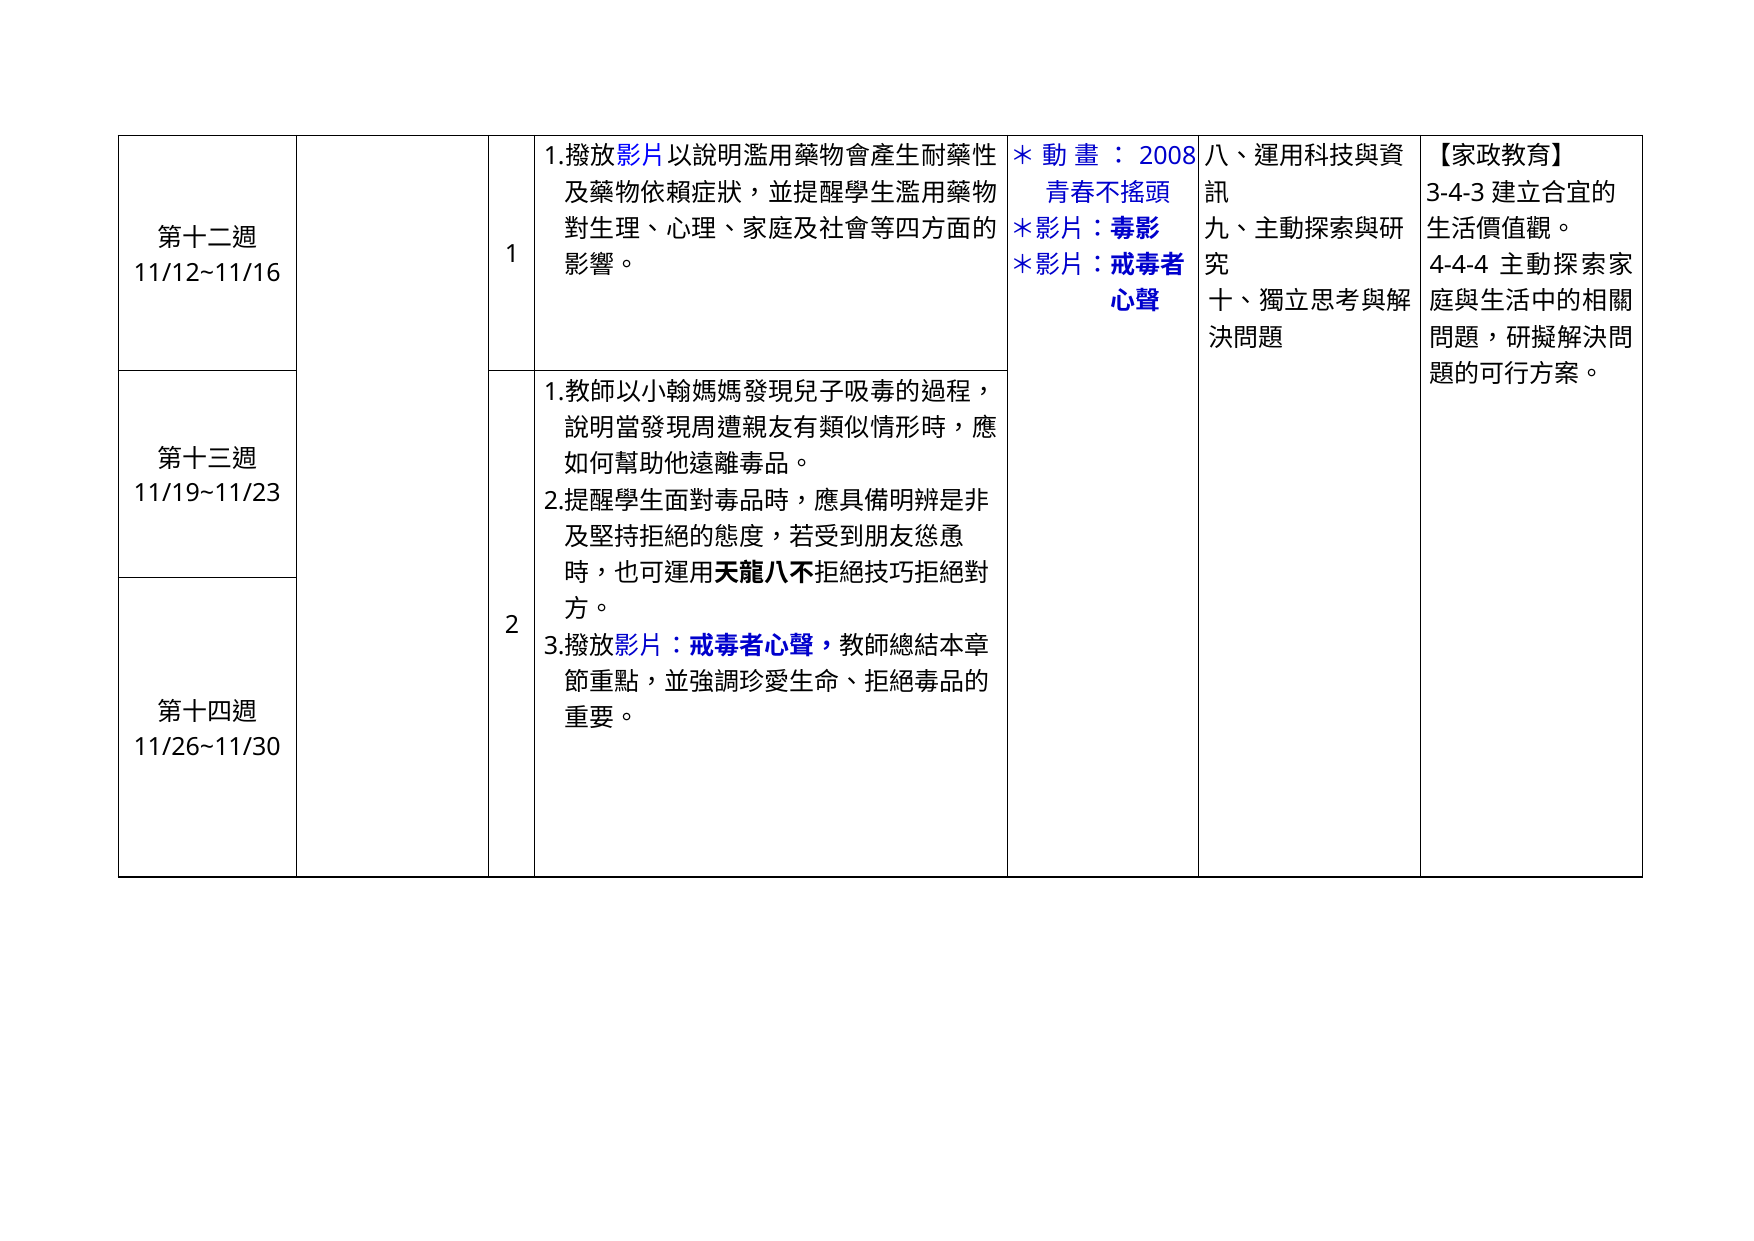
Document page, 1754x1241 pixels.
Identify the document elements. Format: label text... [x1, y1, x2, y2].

table_cell 1.撥放影片以說明濫用藥物會產生耐藥性及藥物依賴症狀，並提醒學生濫用藥物對生理、心理、家庭及社會等四方面的影響。 [535, 136, 1007, 370]
table_cell 2 [489, 371, 534, 876]
table_cell 第十三週 11/19~11/23 [119, 371, 296, 577]
table_cell 第十四週 11/26~11/30 [119, 578, 296, 876]
table_cell 第十二週 11/12~11/16 [119, 136, 296, 370]
table_cell [297, 136, 488, 876]
table_cell 1.教師以小翰媽媽發現兒子吸毒的過程，說明當發現周遭親友有類似情形時，應如何幫助他遠離毒品。 2.提醒學生面對毒品時，應具備明辨是非及堅持拒絕的態度，若受到朋友慫恿時，也可運用天龍八不拒絕技巧拒絕對方。 3.撥放影片：戒毒者心聲，教師總結本章節重點，並強調珍愛生命、拒絕毒品的重要。 [535, 371, 1007, 876]
table_cell 【家政教育】 3-4-3 建立合宜的生活價值觀。 4-4-4 主動探索家庭與生活中的相關問題，研擬解決問題的可行方案。 [1421, 136, 1642, 876]
table_cell 1 [489, 136, 534, 370]
table_cell 八、運用科技與資訊 九、主動探索與研究 十、獨立思考與解決問題 [1199, 136, 1420, 876]
table_cell ＊動畫：2008 青春不搖頭 ＊影片：毒影 ＊影片：戒毒者心聲 [1008, 136, 1198, 876]
